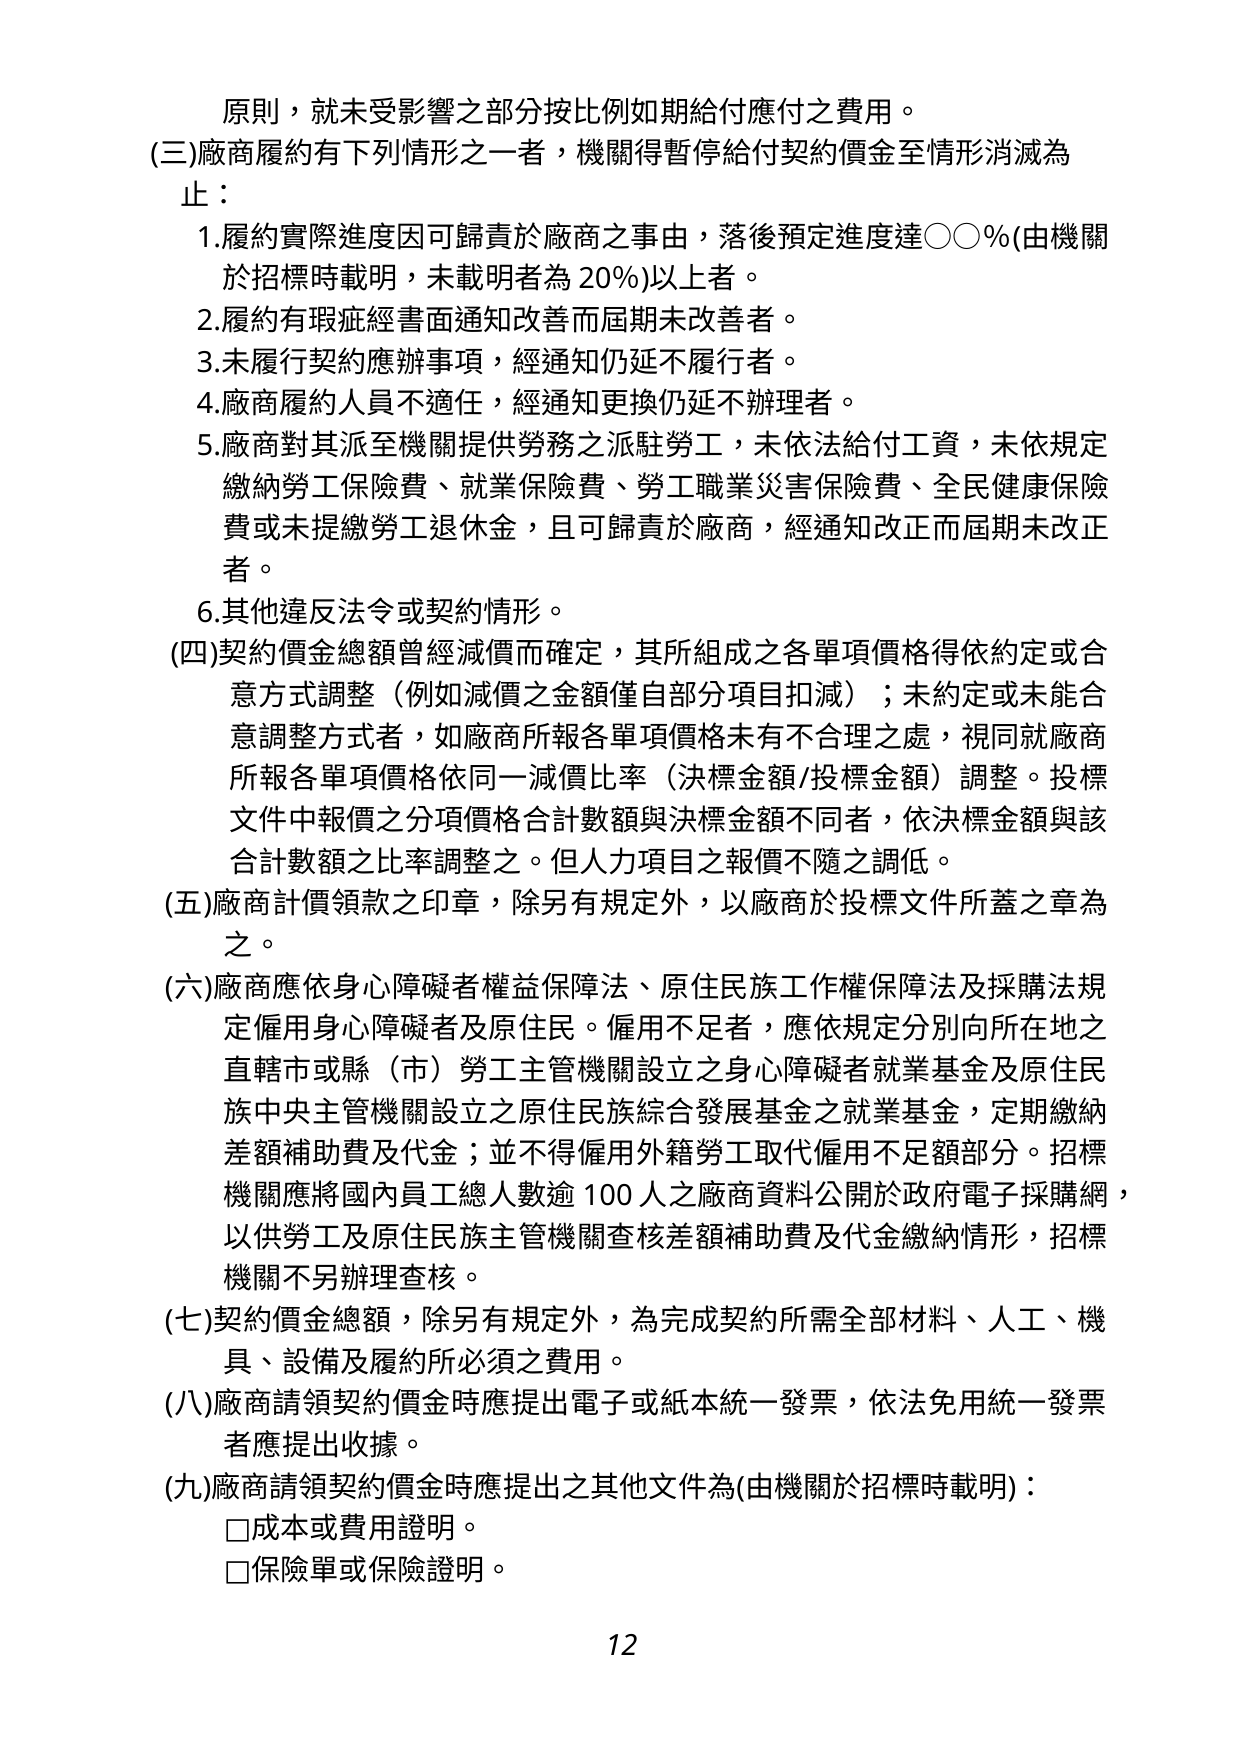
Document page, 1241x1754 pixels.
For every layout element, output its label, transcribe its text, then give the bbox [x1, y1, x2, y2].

text (八)廠商請領契約價金時應提出電子或紙本統一發票，依法免用統一發票者應提出收據。 [164, 1380, 1109, 1464]
text 原則，就未受影響之部分按比例如期給付應付之費用。 [196, 89, 1109, 130]
text (九)廠商請領契約價金時應提出之其他文件為(由機關於招標時載明)： [164, 1464, 1109, 1505]
text □保險單或保險證明。 [223, 1547, 1103, 1589]
text (七)契約價金總額，除另有規定外，為完成契約所需全部材料、人工、機具、設備及履約所必須之費用。 [164, 1297, 1109, 1380]
text (四)契約價金總額曾經減價而確定，其所組成之各單項價格得依約定或合意方式調整（例如減價之金額僅自部分項目扣減）；未約定或未能合意調整方式者，如廠商所報各單項價格未有不合理之處，視同就廠商所報各單項價格依同一減價比率（決標金額/投標金額）調整。投標文件中報價之分項價格合計數額與決標金額不同者，依決標金額與該合計數額之比率調整之。但人力項目之報價不隨之調低。 [170, 630, 1109, 880]
text (三)廠商履約有下列情形之一者，機關得暫停給付契約價金至情形消滅為 [135, 130, 1109, 172]
text (六)廠商應依身心障礙者權益保障法、原住民族工作權保障法及採購法規定僱用身心障礙者及原住民。僱用不足者，應依規定分別向所在地之直轄市或縣（市）勞工主管機關設立之身心障礙者就業基金及原住民族中央主管機關設立之原住民族綜合發展基金之就業基金，定期繳納差額補助費及代金；並不得僱用外籍勞工取代僱用不足額部分。招標機關應將國內員工總人數逾100人之廠商資料公開於政府電子採購網，以供勞工及原住民族主管機關查核差額補助費及代金繳納情形，招標機關不另辦理查核。 [164, 964, 1109, 1297]
text □成本或費用證明。 [223, 1505, 1103, 1547]
text 4.廠商履約人員不適任，經通知更換仍延不辦理者。 [196, 380, 1109, 422]
text 5.廠商對其派至機關提供勞務之派駐勞工，未依法給付工資，未依規定繳納勞工保險費、就業保險費、勞工職業災害保險費、全民健康保險費或未提繳勞工退休金，且可歸責於廠商，經通知改正而屆期未改正者。 [196, 422, 1109, 589]
text 6.其他違反法令或契約情形。 [196, 589, 1109, 630]
text (五)廠商計價領款之印章，除另有規定外，以廠商於投標文件所蓋之章為之。 [164, 880, 1109, 964]
text 1.履約實際進度因可歸責於廠商之事由，落後預定進度達○○％(由機關於招標時載明，未載明者為20％)以上者。 [196, 214, 1109, 297]
text 止： [135, 172, 1109, 214]
text 2.履約有瑕疵經書面通知改善而屆期未改善者。 [196, 297, 1109, 339]
text 3.未履行契約應辦事項，經通知仍延不履行者。 [196, 339, 1109, 380]
